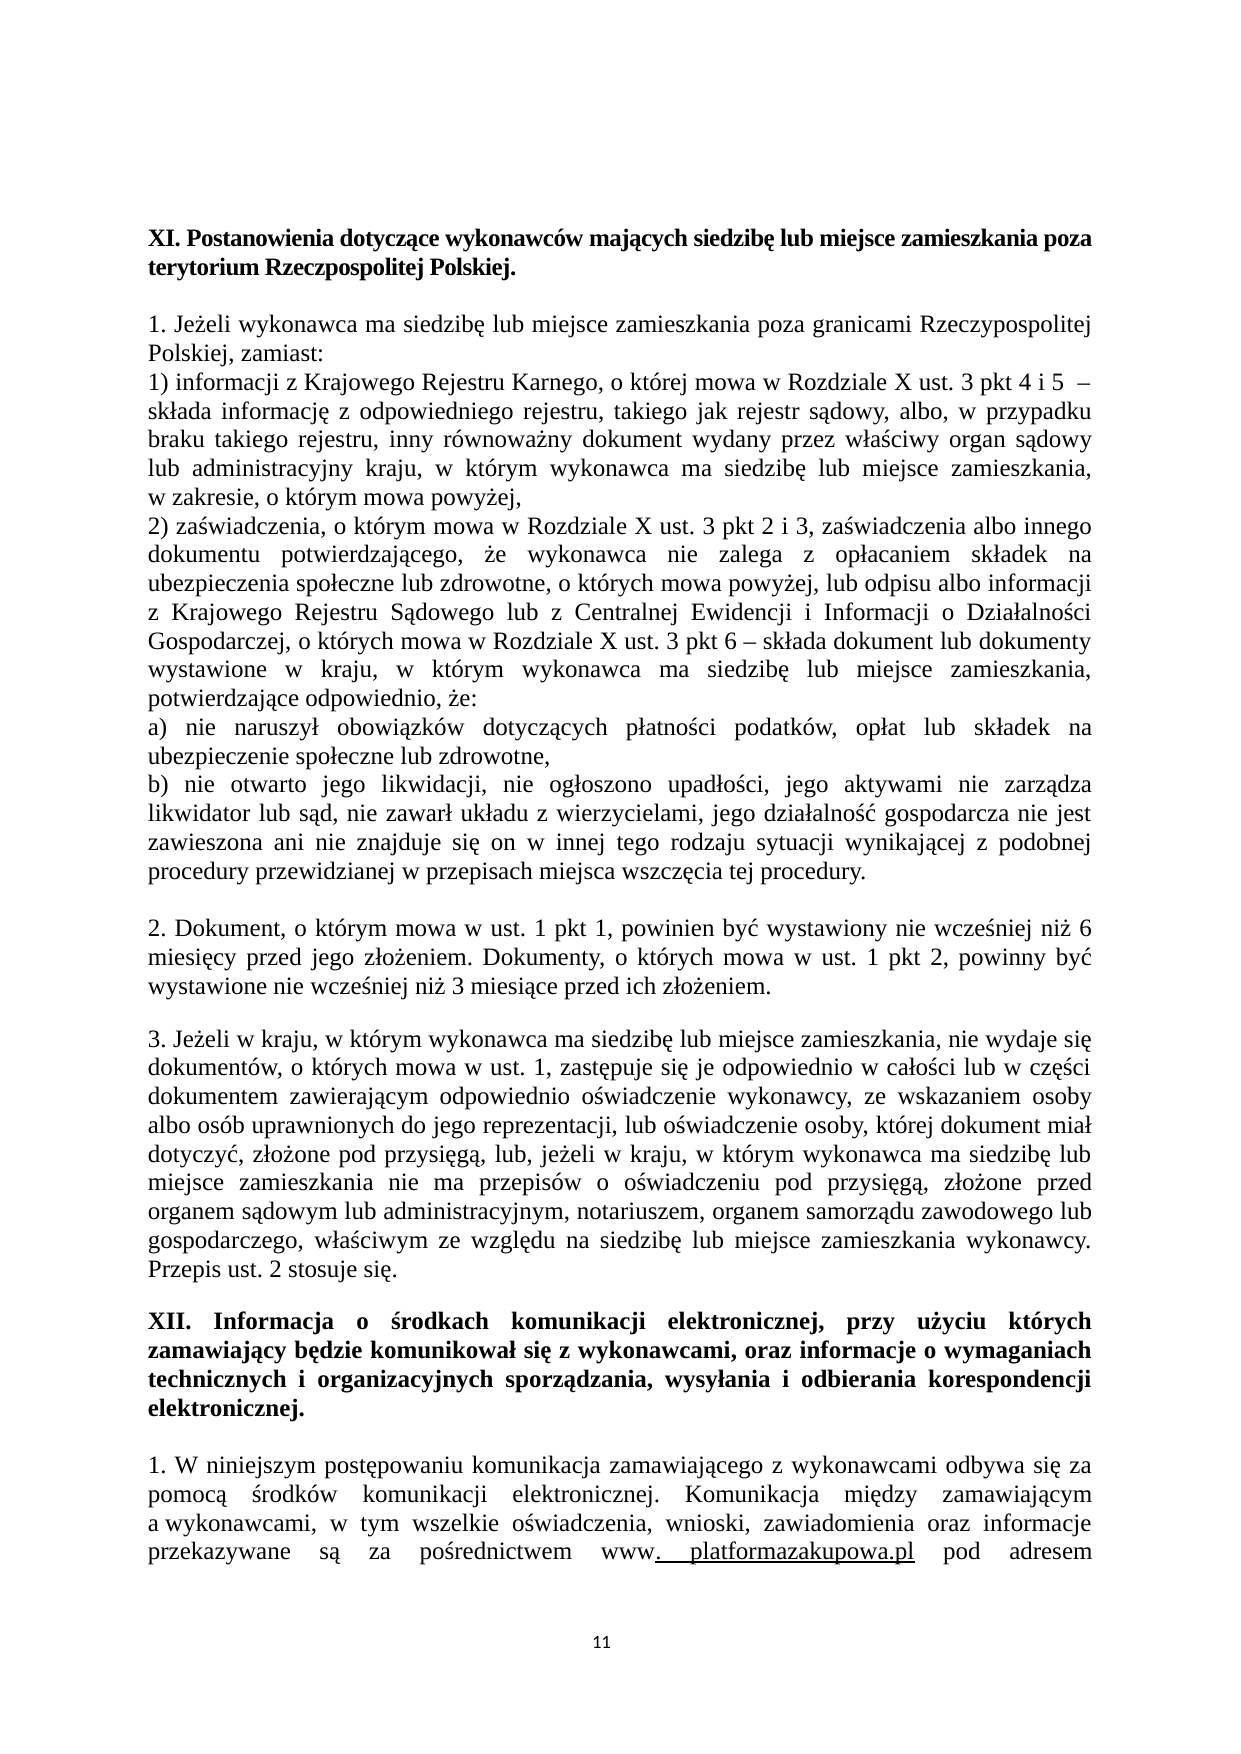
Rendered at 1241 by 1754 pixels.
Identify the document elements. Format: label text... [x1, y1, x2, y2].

text 1. W niniejszym postępowaniu komunikacja zamawiającego z wykonawcami odbywa się za pomocą środków komunikacji elektronicznej. Komunikacja między zamawiającym a wykonawcami, w tym wszelkie oświadczenia, wnioski, zawiadomienia oraz informacje przekazywane są za pośrednictwem www. platformazakupowa.pl pod adresem [148, 1450, 1093, 1565]
text XI. Postanowienia dotyczące wykonawców mających siedzibę lub miejsce zamieszkania poza terytorium Rzeczpospolitej Polskiej. [148, 223, 1093, 281]
text a) nie naruszył obowiązków dotyczących płatności podatków, opłat lub składek na ubezpieczenie społeczne lub zdrowotne, [148, 712, 1093, 769]
text 3. Jeżeli w kraju, w którym wykonawca ma siedzibę lub miejsce zamieszkania, nie wydaje się dokumentów, o których mowa w ust. 1, zastępuje się je odpowiednio w całości lub w części dokumentem zawierającym odpowiednio oświadczenie wykonawcy, ze wskazaniem osoby albo osób uprawnionych do jego reprezentacji, lub oświadczenie osoby, której dokument miał dotyczyć, złożone pod przysięgą, lub, jeżeli w kraju, w którym wykonawca ma siedzibę lub miejsce zamieszkania nie ma przepisów o oświadczeniu pod przysięgą, złożone przed organem sądowym lub administracyjnym, notariuszem, organem samorządu zawodowego lub gospodarczego, właściwym ze względu na siedzibę lub miejsce zamieszkania wykonawcy. Przepis ust. 2 stosuje się. [148, 1024, 1093, 1282]
text 2) zaświadczenia, o którym mowa w Rozdziale X ust. 3 pkt 2 i 3, zaświadczenia albo innego dokumentu potwierdzającego, że wykonawca nie zalega z opłacaniem składek na ubezpieczenia społeczne lub zdrowotne, o których mowa powyżej, lub odpisu albo informacji z Krajowego Rejestru Sądowego lub z Centralnej Ewidencji i Informacji o Działalności Gospodarczej, o których mowa w Rozdziale X ust. 3 pkt 6 – składa dokument lub dokumenty wystawione w kraju, w którym wykonawca ma siedzibę lub miejsce zamieszkania, potwierdzające odpowiednio, że: [148, 511, 1093, 712]
text XII. Informacja o środkach komunikacji elektronicznej, przy użyciu których zamawiający będzie komunikował się z wykonawcami, oraz informacje o wymaganiach technicznych i organizacyjnych sporządzania, wysyłania i odbierania korespondencji elektronicznej. [148, 1306, 1093, 1421]
text 1. Jeżeli wykonawca ma siedzibę lub miejsce zamieszkania poza granicami Rzeczypospolitej Polskiej, zamiast: [148, 309, 1093, 367]
text 1) informacji z Krajowego Rejestru Karnego, o której mowa w Rozdziale X ust. 3 pkt 4 i 5 – składa informację z odpowiedniego rejestru, takiego jak rejestr sądowy, albo, w przypadku braku takiego rejestru, inny równoważny dokument wydany przez właściwy organ sądowy lub administracyjny kraju, w którym wykonawca ma siedzibę lub miejsce zamieszkania, w zakresie, o którym mowa powyżej, [148, 367, 1093, 511]
text 2. Dokument, o którym mowa w ust. 1 pkt 1, powinien być wystawiony nie wcześniej niż 6 miesięcy przed jego złożeniem. Dokumenty, o których mowa w ust. 1 pkt 2, powinny być wystawione nie wcześniej niż 3 miesiące przed ich złożeniem. [148, 913, 1093, 999]
text b) nie otwarto jego likwidacji, nie ogłoszono upadłości, jego aktywami nie zarządza likwidator lub sąd, nie zawarł układu z wierzycielami, jego działalność gospodarcza nie jest zawieszona ani nie znajduje się on w innej tego rodzaju sytuacji wynikającej z podobnej procedury przewidzianej w przepisach miejsca wszczęcia tej procedury. [148, 769, 1093, 884]
